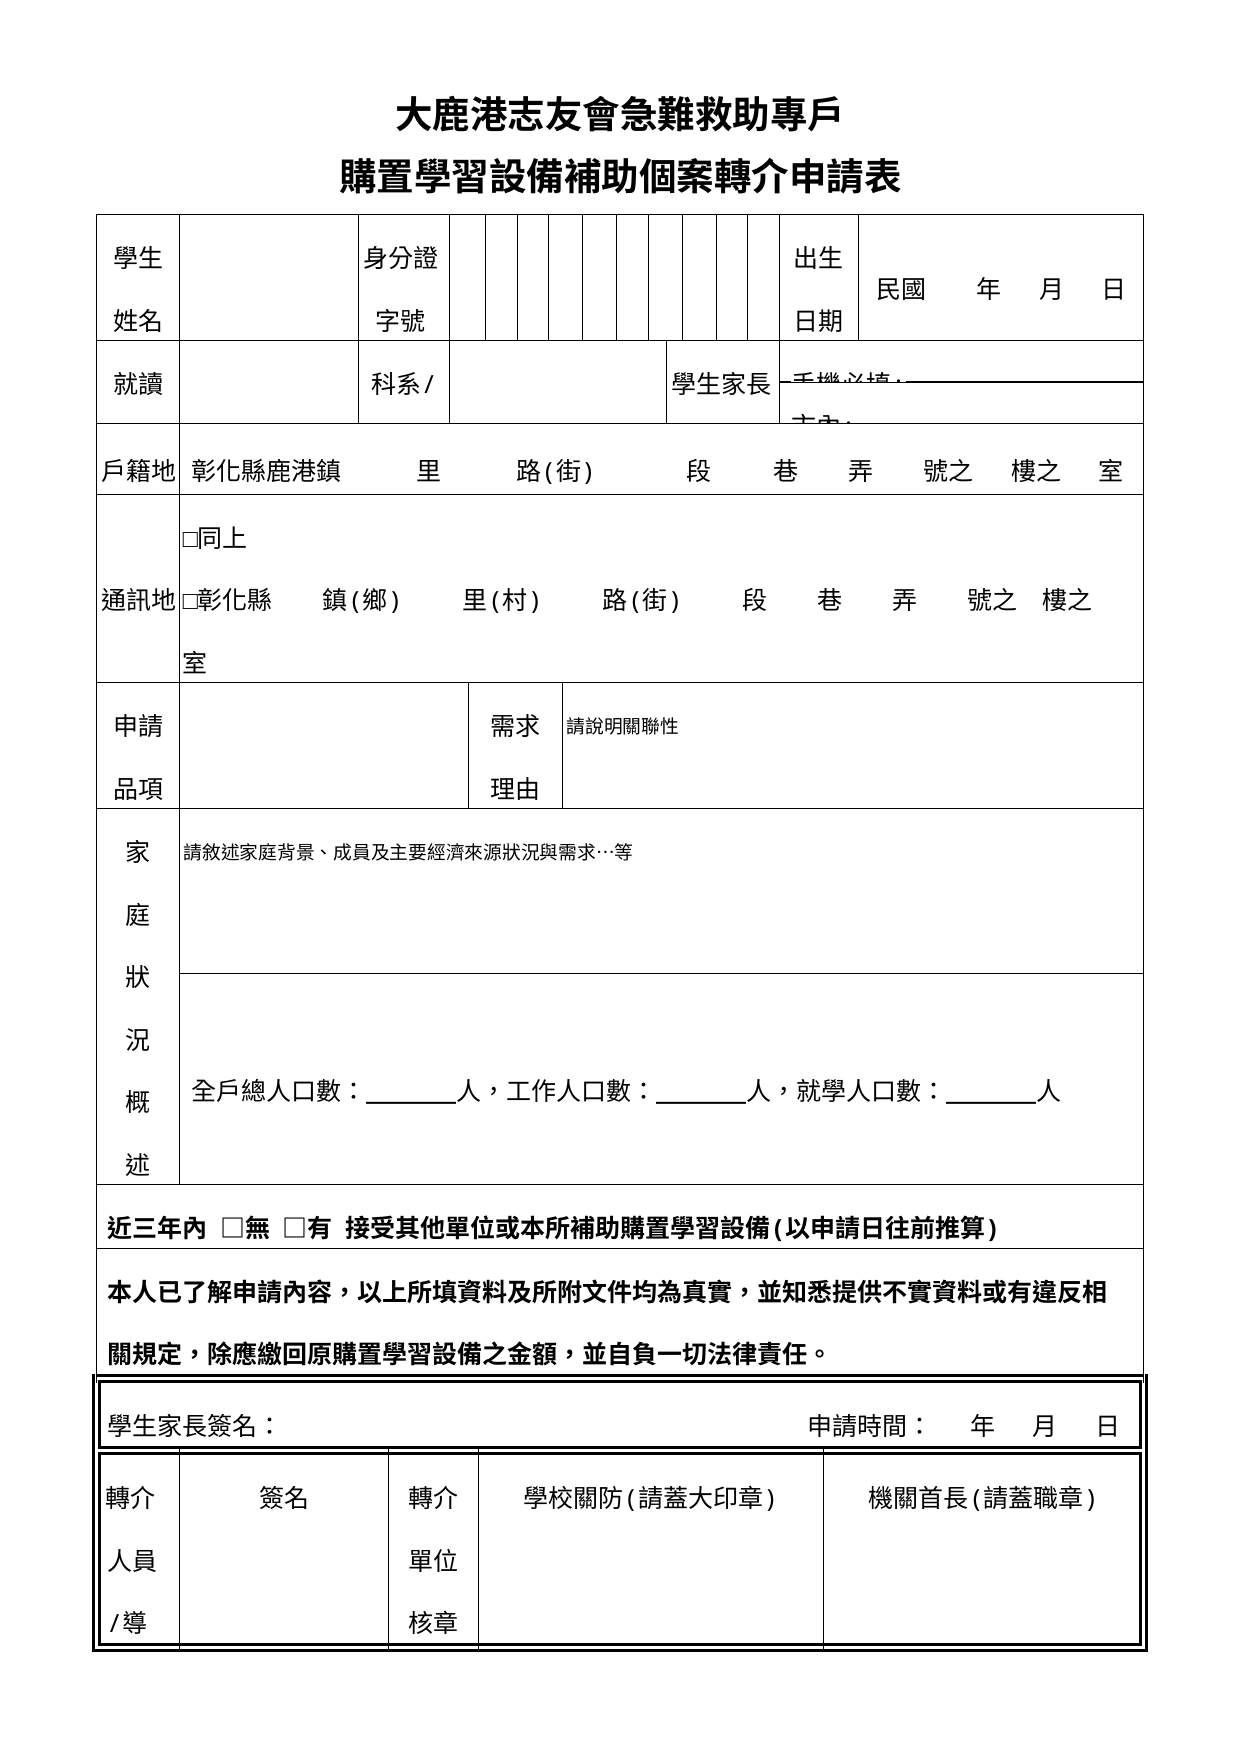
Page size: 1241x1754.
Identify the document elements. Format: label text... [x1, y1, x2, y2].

table_cell 手機必填: [780, 341, 1143, 381]
table_header 出生日期 [780, 215, 858, 340]
table_cell 市內: [780, 383, 1143, 423]
table_header 身分證字號 [359, 215, 449, 340]
table_cell [180, 341, 358, 423]
table_cell 就讀 學校 [97, 341, 179, 423]
table_cell 機關首長(請蓋職章) [824, 1446, 1144, 1643]
table_header [748, 215, 779, 340]
table_header [683, 215, 716, 340]
table_cell 彰化縣鹿港鎮 里 路(街) 段 巷 弄 號之 樓之 室 [180, 424, 1143, 494]
table_header [518, 215, 548, 340]
table_cell 需求理由 [469, 683, 562, 808]
table_cell 科系/年級 [359, 341, 449, 423]
table_cell [450, 341, 666, 423]
table_cell 請說明關聯性 [563, 683, 1143, 808]
table_header 學生 姓名 [97, 215, 179, 340]
table_header [717, 215, 747, 340]
table_header [583, 215, 616, 340]
table_header [486, 215, 517, 340]
table_header [617, 215, 648, 340]
table_header [450, 215, 485, 340]
text 購置學習設備補助個案轉介申請表 [71, 133, 1169, 195]
table_cell 通訊地 [97, 495, 179, 682]
table_cell 簽名 [180, 1455, 388, 1643]
table_header [180, 215, 358, 340]
text 大鹿港志友會急難救助專戶 [71, 70, 1169, 133]
table_cell 近三年內 □無 □有 接受其他單位或本所補助購置學習設備(以申請日往前推算) [97, 1185, 1143, 1248]
table_cell [180, 683, 468, 808]
table_cell 轉介單位核章 [389, 1455, 478, 1643]
table_cell 轉介人員/導 [96, 1446, 179, 1643]
table_header [549, 215, 582, 340]
table_cell 全戶總人口數：______人，工作人口數：______人，就學人口數：______人 [180, 974, 1143, 1184]
table_cell □同上 □彰化縣 鎮(鄉) 里(村) 路(街) 段 巷 弄 號之 樓之 室 [180, 495, 1143, 682]
table_cell 申請 品項 [97, 683, 179, 808]
table_header [649, 215, 682, 340]
table_cell 學生家長簽名： 申請時間： 年 月 日 [96, 1377, 1144, 1446]
table_header 民國 年 月 日 [859, 215, 1143, 340]
table_cell 請敘述家庭背景、成員及主要經濟來源狀況與需求…等 [180, 809, 1143, 973]
table_cell 戶籍地 [97, 424, 179, 494]
table_cell 學生家長聯絡電話 [667, 341, 779, 423]
table_cell 本人已了解申請內容，以上所填資料及所附文件均為真實，並知悉提供不實資料或有違反相關規定，除應繳回原購置學習設備之金額，並自負一切法律責任。 [97, 1249, 1143, 1374]
table_cell 家 庭 狀 況 概 述 [97, 809, 179, 1184]
table_cell 學校關防(請蓋大印章) [479, 1455, 823, 1643]
